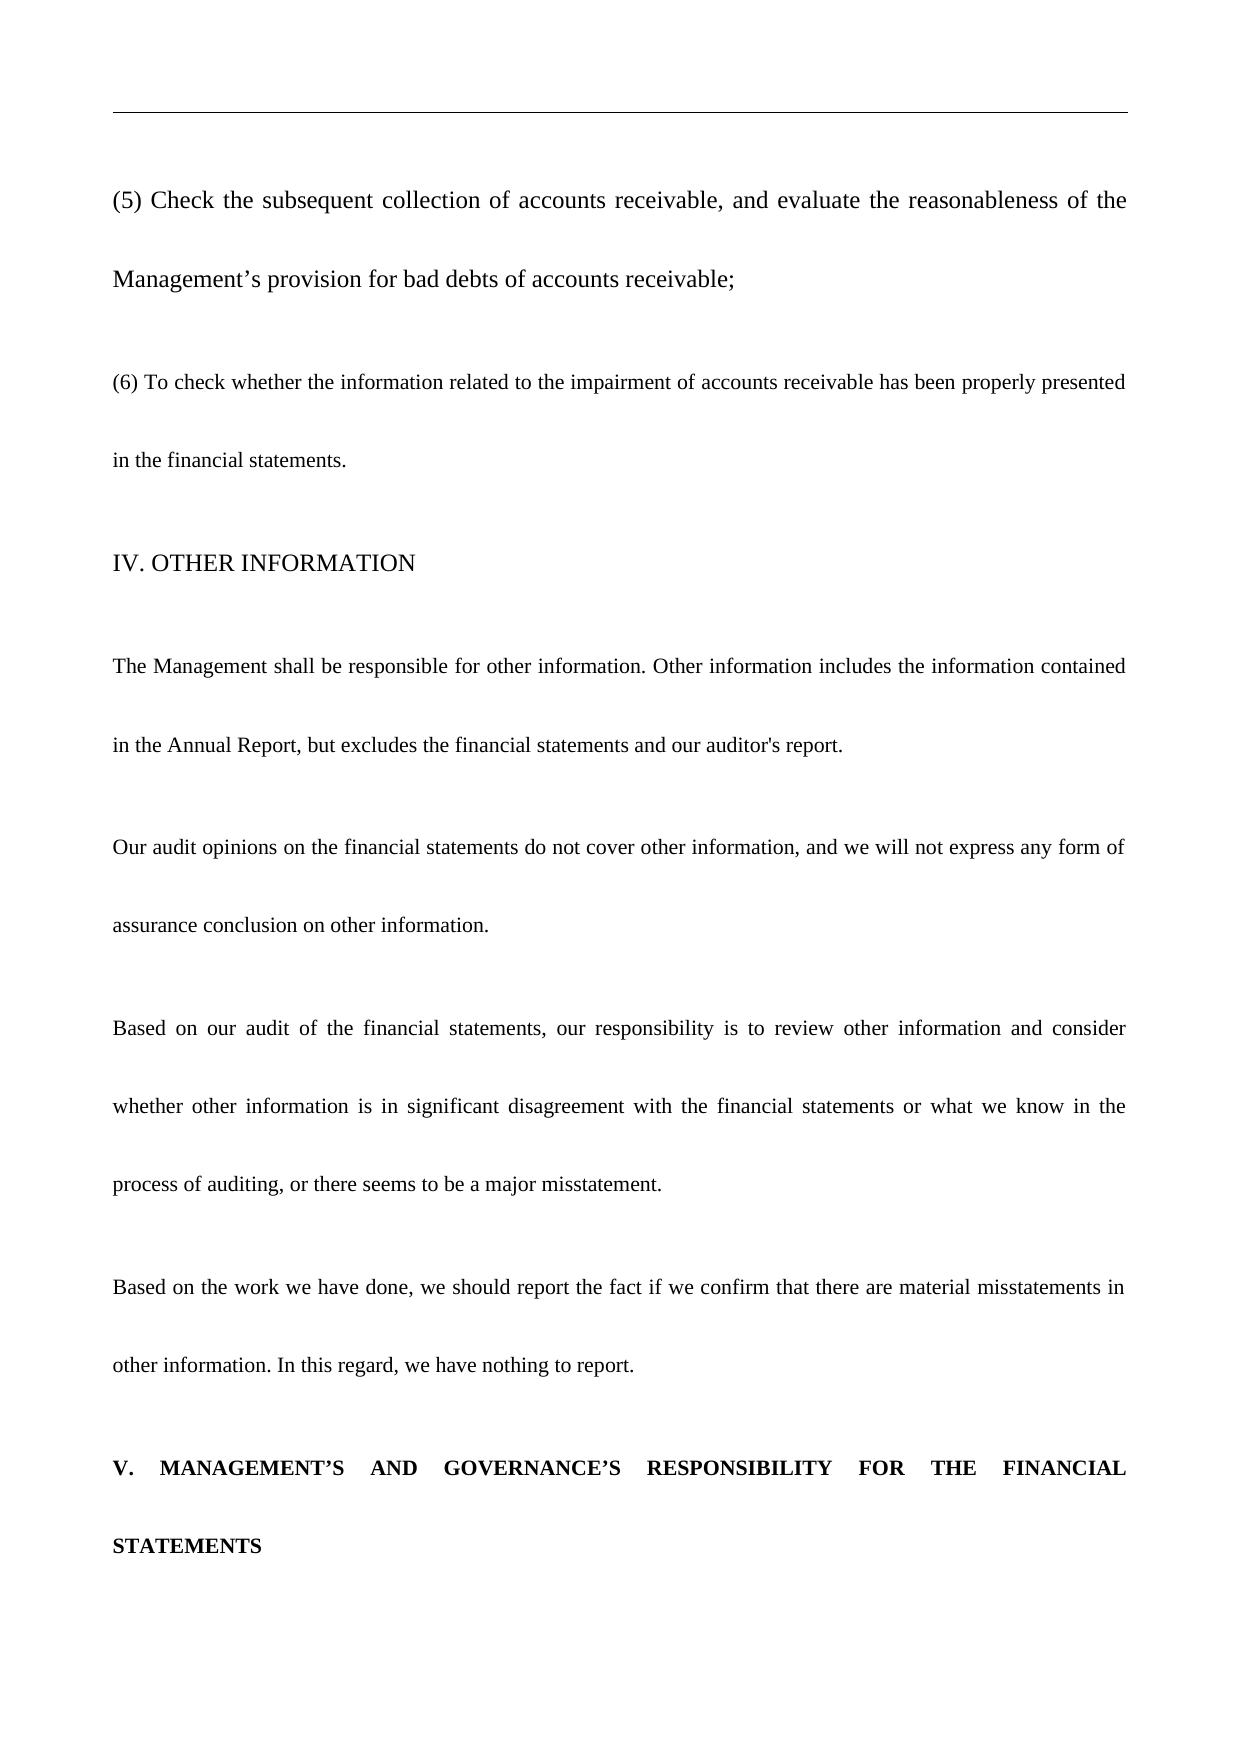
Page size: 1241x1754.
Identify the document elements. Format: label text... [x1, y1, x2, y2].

text Our audit opinions on the financial statements do not cover other information, and we will not express any form of assurance conclusion on other information. [112, 805, 1128, 946]
text Based on the work we have done, we should report the fact if we confirm that there are material misstatements in other information. In this regard, we have nothing to report. [112, 1245, 1128, 1386]
text (5) Check the subsequent collection of accounts receivable, and evaluate the reasonableness of the Management’s provision for bad debts of accounts receivable; [112, 158, 1128, 299]
text V. MANAGEMENT’S AND GOVERNANCE’S RESPONSIBILITY FOR THE FINANCIAL STATEMENTS [112, 1426, 1128, 1567]
text (6) To check whether the information related to the impairment of accounts receivable has been properly presented in the financial statements. [112, 340, 1128, 481]
text The Management shall be responsible for other information. Other information includes the information contained in the Annual Report, but excludes the financial statements and our auditor's report. [112, 624, 1128, 765]
text Based on our audit of the financial statements, our responsibility is to review other information and consider whether other information is in significant disagreement with the financial statements or what we know in the process of auditing, or there seems to be a major misstatement. [112, 986, 1128, 1205]
text IV. OTHER INFORMATION [112, 521, 1128, 583]
